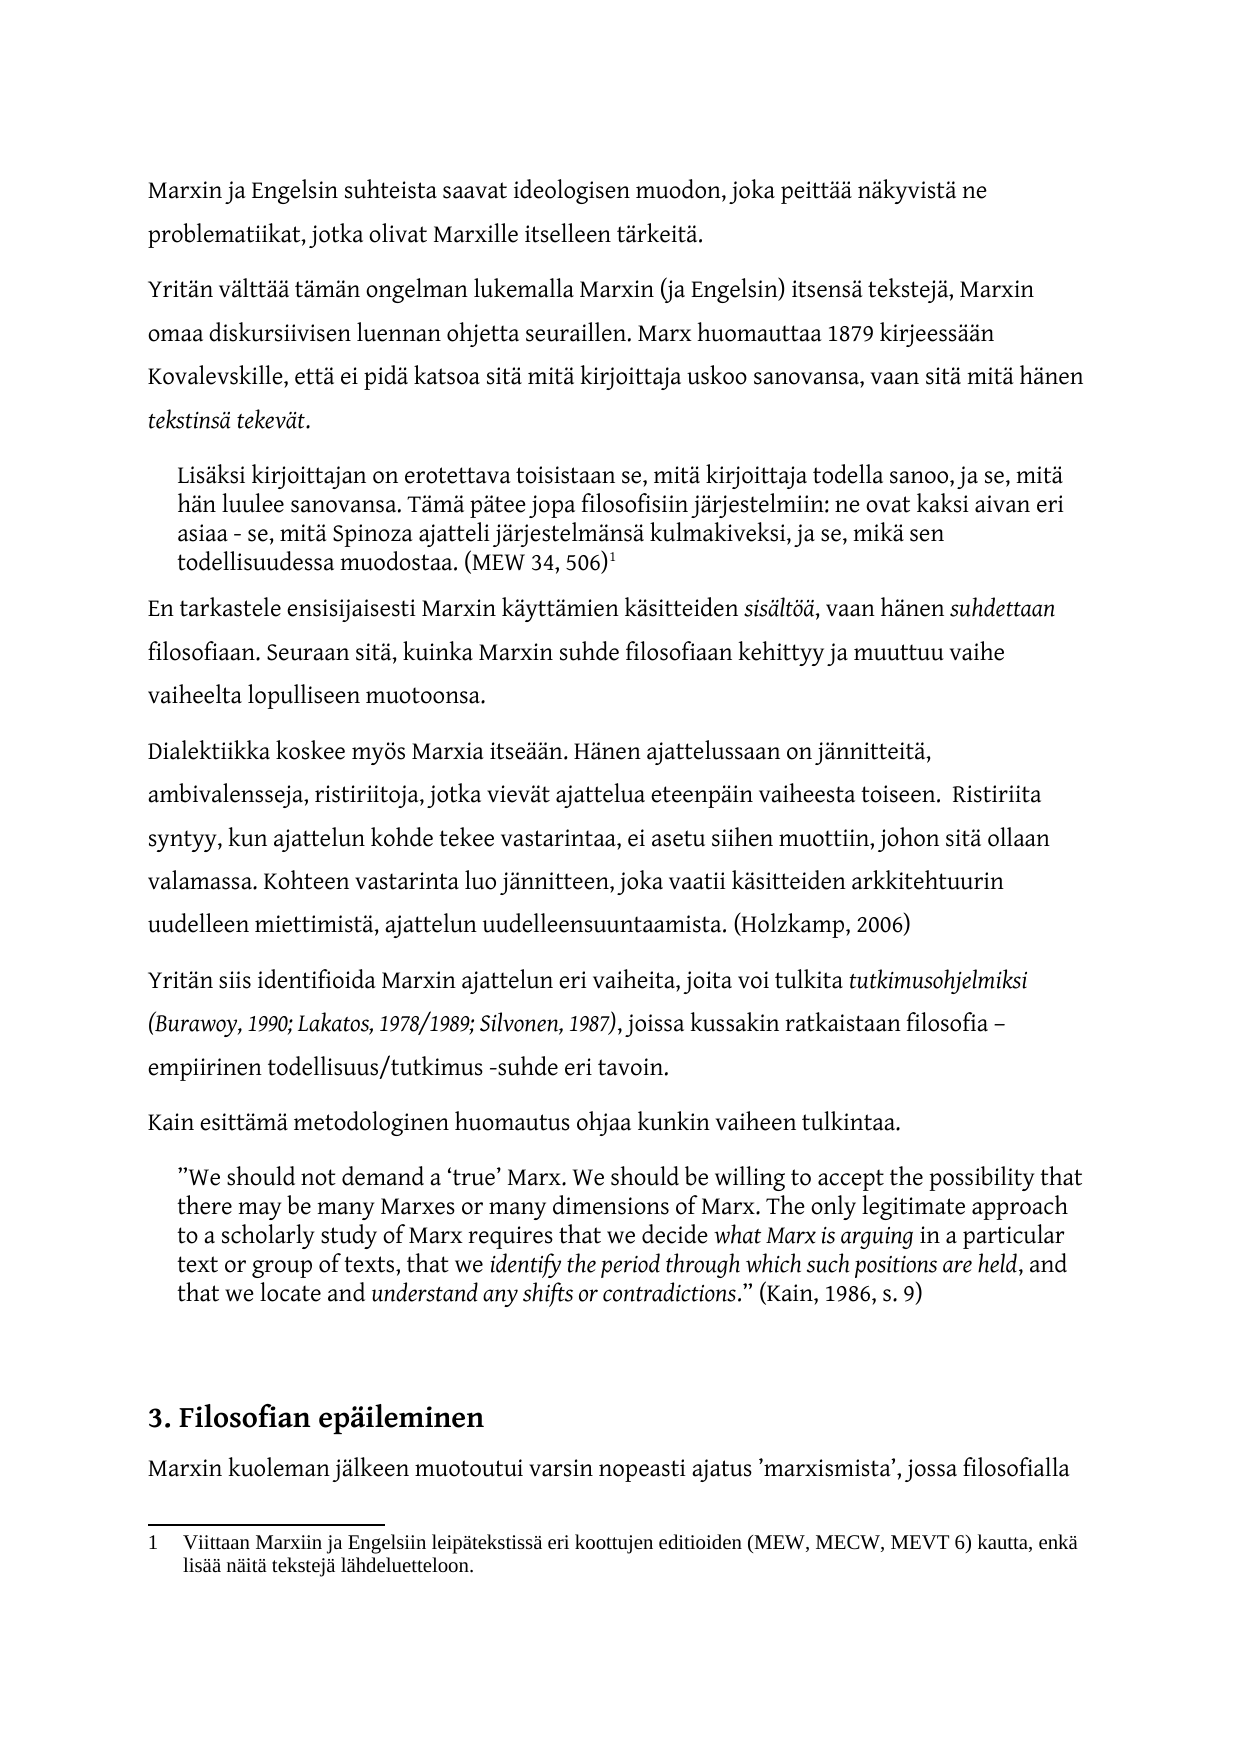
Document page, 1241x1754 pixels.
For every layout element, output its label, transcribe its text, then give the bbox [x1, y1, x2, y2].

text Dialektiikka koskee myös Marxia itseään. Hänen ajattelussaan on jännitteitä, ambivalensseja, ristiriitoja, jotka vievät ajattelua eteenpäin vaiheesta toiseen. Ristiriita syntyy, kun ajattelun kohde tekee vastarintaa, ei asetu siihen muottiin, johon sitä ollaan valamassa. Kohteen vastarinta luo jännitteen, joka vaatii käsitteiden arkkitehtuurin uudelleen miettimistä, ajattelun uudelleensuuntaamista. (Holzkamp, 2006) [148, 737, 1093, 940]
text Marxin kuoleman jälkeen muotoutui varsin nopeasti ajatus ’marxismista’, jossa filosofialla [148, 1454, 1093, 1483]
text Kain esittämä metodologinen huomautus ohjaa kunkin vaiheen tulkintaa. [148, 1108, 1093, 1137]
text Lisäksi kirjoittajan on erotettava toisistaan se, mitä kirjoittaja todella sanoo, ja se, mitä hän luulee sanovansa. Tämä pätee jopa filosofisiin järjestelmiin: ne ovat kaksi aivan eri asiaa - se, mitä Spinoza ajatteli järjestelmänsä kulmakiveksi, ja se, mikä sen todellisuudessa muodostaa. (MEW 34, 506) [177, 461, 1093, 577]
text ”We should not demand a ‘true’ Marx. We should be willing to accept the possibility that there may be many Marxes or many dimensions of Marx. The only legitimate approach to a scholarly study of Marx requires that we decide what Marx is arguing in a particular text or group of texts, that we identify the period through which such positions are held, and that we locate and understand any shifts or contradictions.” (Kain, 1986, s. 9) [177, 1164, 1093, 1308]
text En tarkastele ensisijaisesti Marxin käyttämien käsitteiden sisältöä, vaan hänen suhdettaan filosofiaan. Seuraan sitä, kuinka Marxin suhde filosofiaan kehittyy ja muuttuu vaihe vaiheelta lopulliseen muotoonsa. [148, 595, 1093, 711]
text Viittaan Marxiin ja Engelsiin leipätekstissä eri koottujen editioiden (MEW, MECW, MEVT 6) kautta, enkä lisää näitä tekstejä lähdeluetteloon. [148, 1531, 1093, 1577]
text Yritän välttää tämän ongelman lukemalla Marxin (ja Engelsin) itsensä tekstejä, Marxin omaa diskursiivisen luennan ohjetta seuraillen. Marx huomauttaa 1879 kirjeessään Kovalevskille, että ei pidä katsoa sitä mitä kirjoittaja uskoo sanovansa, vaan sitä mitä hänen tekstinsä tekevät. [148, 276, 1093, 435]
subtitle 3. Filosofian epäileminen [148, 1401, 1093, 1436]
text Marxin ja Engelsin suhteista saavat ideologisen muodon, joka peittää näkyvistä ne problematiikat, jotka olivat Marxille itselleen tärkeitä. [148, 177, 1093, 249]
text Yritän siis identifioida Marxin ajattelun eri vaiheita, joita voi tulkita tutkimusohjelmiksi (Burawoy, 1990; Lakatos, 1978/1989; Silvonen, 1987), joissa kussakin ratkaistaan filosofia – empiirinen todellisuus/tutkimus -suhde eri tavoin. [148, 966, 1093, 1082]
